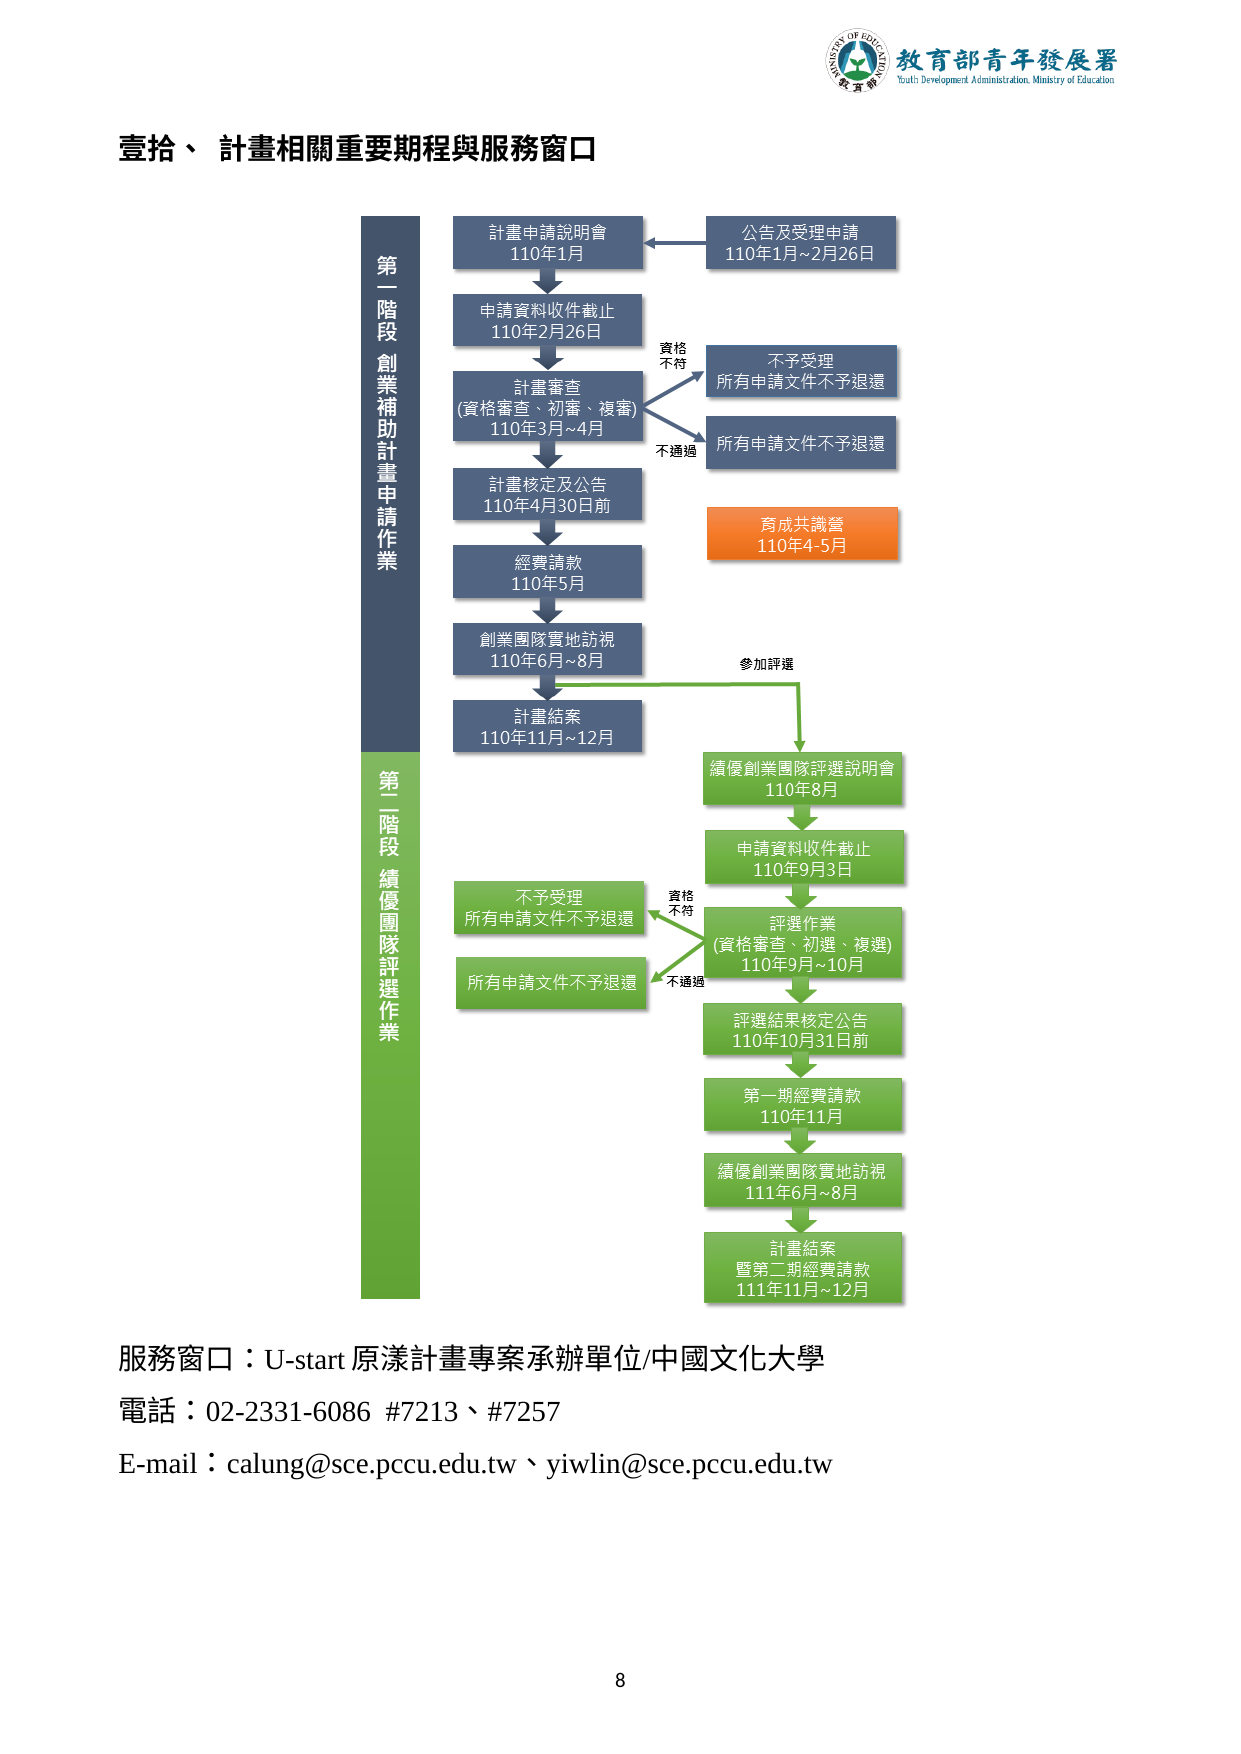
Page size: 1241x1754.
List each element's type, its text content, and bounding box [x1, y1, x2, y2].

picture [818, 23, 1123, 97]
text E-mail：calung@sce.pccu.edu.tw、yiwlin@sce.pccu.edu.tw [118, 1432, 1122, 1484]
text 服務窗口：U-start原漾計畫專案承辦單位/中國文化大學 [118, 1327, 1122, 1379]
text 電話：02-2331-6086 #7213、#7257 [118, 1379, 1122, 1432]
subtitle 計畫相關重要期程與服務窗口 [118, 118, 1122, 170]
picture [287, 170, 953, 1328]
